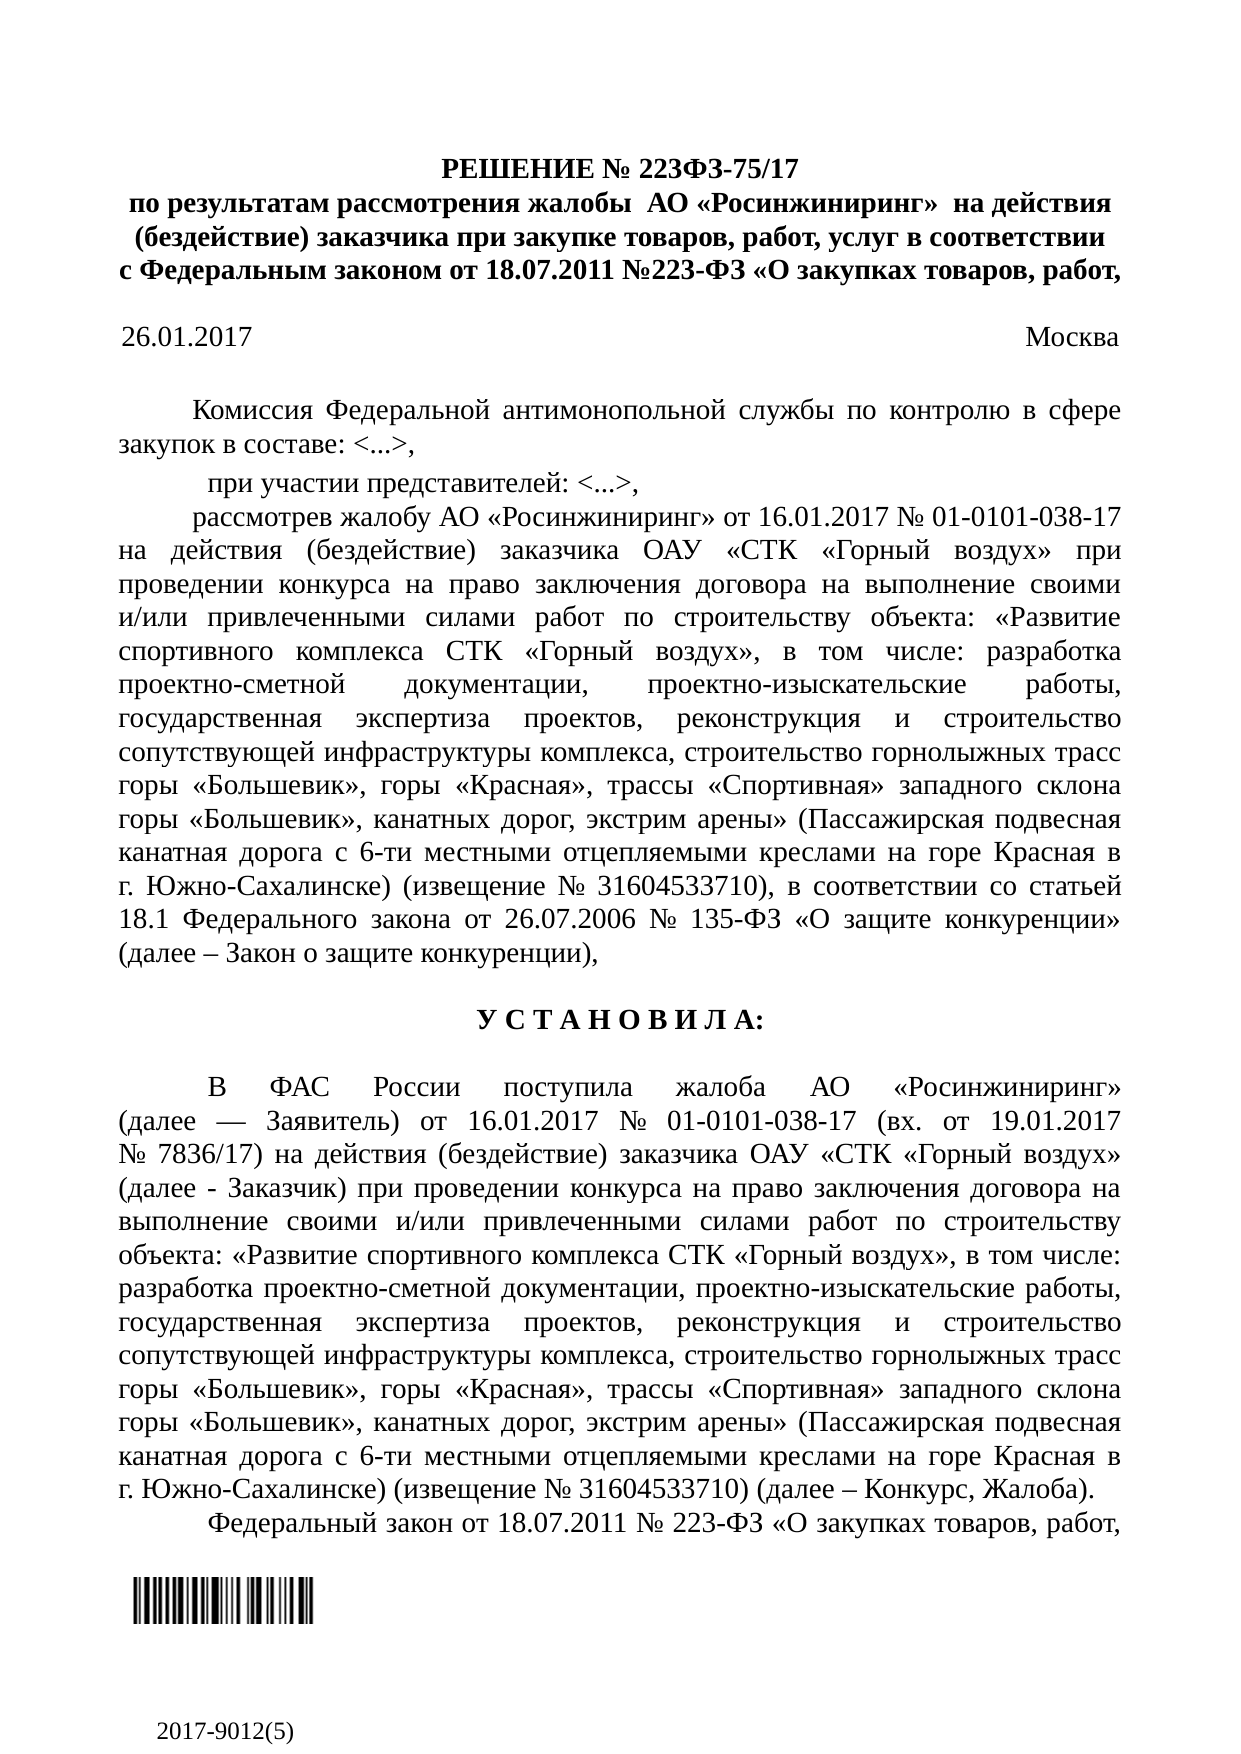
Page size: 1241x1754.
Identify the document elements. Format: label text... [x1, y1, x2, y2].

picture [118, 1577, 331, 1624]
text В ФАС России поступила жалоба АО «Росинжиниринг» (далее — Заявитель) от 16.01.2017 № 01-0101-038-17 (вх. от 19.01.2017 № 7836/17) на действия (бездействие) заказчика ОАУ «СТК «Горный воздух» (далее - Заказчик) при проведении конкурса на право заключения договора на выполнение своими и/или привлеченными силами работ по строительству объекта: «Развитие спортивного комплекса СТК «Горный воздух», в том числе: разработка проектно-сметной документации, проектно-изыскательские работы, государственная экспертиза проектов, реконструкция и строительство сопутствующей инфраструктуры комплекса, строительство горнолыжных трасс горы «Большевик», горы «Красная», трассы «Спортивная» западного склона горы «Большевик», канатных дорог, экстрим арены» (Пассажирская подвесная канатная дорога с 6-ти местными отцепляемыми креслами на горе Красная в г. Южно-Сахалинске) (извещение № 31604533710) (далее – Конкурс, Жалоба). [118, 1069, 1122, 1505]
text Федеральный закон от 18.07.2011 № 223-ФЗ «О закупках товаров, работ, [118, 1505, 1122, 1539]
text рассмотрев жалобу АО «Росинжиниринг» от 16.01.2017 № 01-0101-038-17 на действия (бездействие) заказчика ОАУ «СТК «Горный воздух» при проведении конкурса на право заключения договора на выполнение своими и/или привлеченными силами работ по строительству объекта: «Развитие спортивного комплекса СТК «Горный воздух», в том числе: разработка проектно-сметной документации, проектно-изыскательские работы, государственная экспертиза проектов, реконструкция и строительство сопутствующей инфраструктуры комплекса, строительство горнолыжных трасс горы «Большевик», горы «Красная», трассы «Спортивная» западного склона горы «Большевик», канатных дорог, экстрим арены» (Пассажирская подвесная канатная дорога с 6-ти местными отцепляемыми креслами на горе Красная в г. Южно-Сахалинске) (извещение № 31604533710), в соответствии со статьей 18.1 Федерального закона от 26.07.2006 № 135-ФЗ «О защите конкуренции» (далее – Закон о защите конкуренции), [118, 499, 1122, 968]
text при участии представителей: <...>, [118, 465, 1122, 499]
text Комиссия Федеральной антимонопольной службы по контролю в сфере закупок в составе: <...>, [118, 392, 1122, 459]
text РЕШЕНИЕ № 223ФЗ-75/17 [118, 152, 1122, 185]
text по результатам рассмотрения жалобы АО «Росинжиниринг» на действия (бездействие) заказчика при закупке товаров, работ, услуг в соответствии с Федеральным законом от 18.07.2011 №223-ФЗ «О закупках товаров, работ, [118, 185, 1122, 286]
text 26.01.2017 Москва [118, 319, 1122, 353]
text У С Т А Н О В И Л А: [118, 1002, 1122, 1036]
